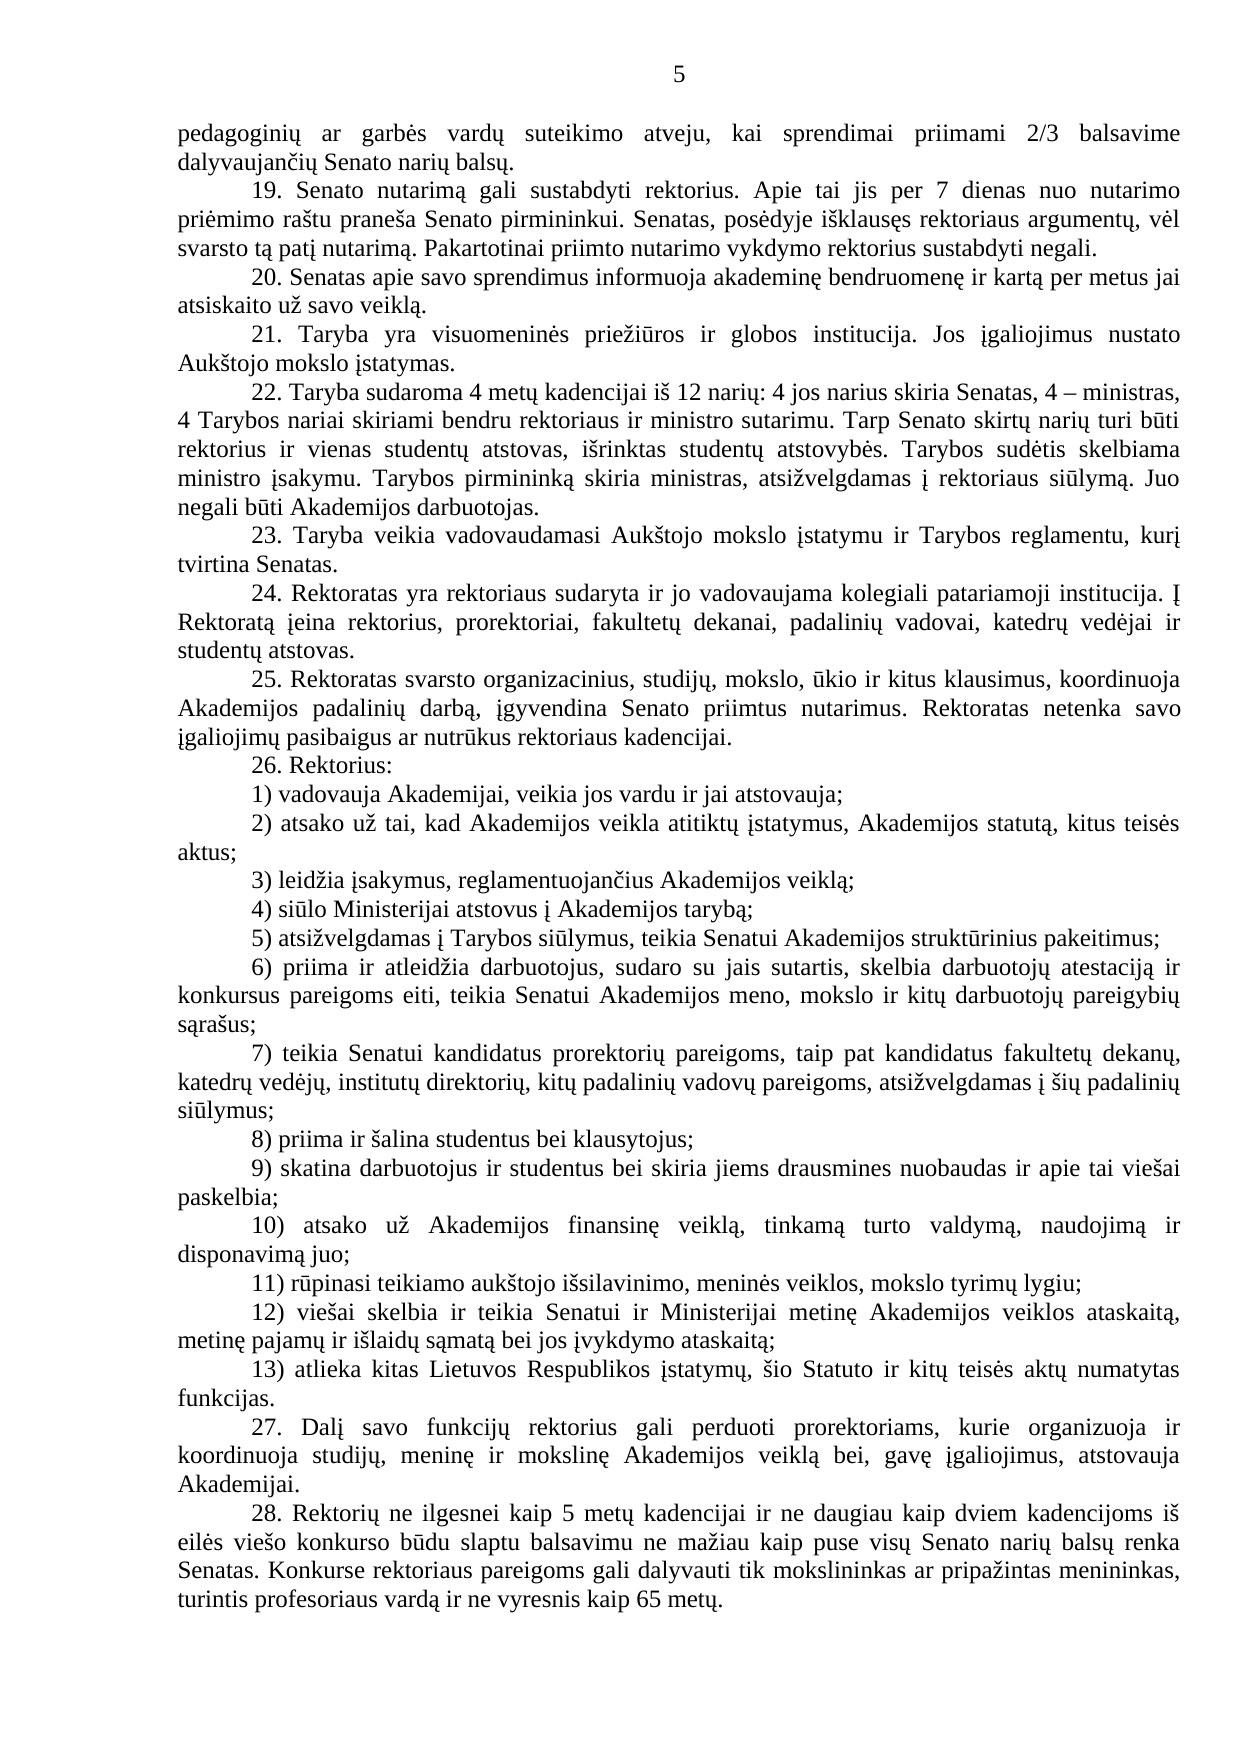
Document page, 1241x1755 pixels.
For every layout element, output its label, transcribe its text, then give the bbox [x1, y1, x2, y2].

text 7) teikia Senatui kandidatus prorektorių pareigoms, taip pat kandidatus fakultetų dekanų, katedrų vedėjų, institutų direktorių, kitų padalinių vadovų pareigoms, atsižvelgdamas į šių padalinių siūlymus; [177, 1038, 1181, 1124]
text 1) vadovauja Akademijai, veikia jos vardu ir jai atstovauja; [177, 779, 1181, 808]
text 9) skatina darbuotojus ir studentus bei skiria jiems drausmines nuobaudas ir apie tai viešai paskelbia; [177, 1153, 1181, 1211]
text 12) viešai skelbia ir teikia Senatui ir Ministerijai metinę Akademijos veiklos ataskaitą, metinę pajamų ir išlaidų sąmatą bei jos įvykdymo ataskaitą; [177, 1297, 1181, 1354]
text 11) rūpinasi teikiamo aukštojo išsilavinimo, meninės veiklos, mokslo tyrimų lygiu; [177, 1268, 1181, 1297]
text 8) priima ir šalina studentus bei klausytojus; [177, 1124, 1181, 1153]
text pedagoginių ar garbės vardų suteikimo atveju, kai sprendimai priimami 2/3 balsavime dalyvaujančių Senato narių balsų. [177, 118, 1181, 176]
text 4) siūlo Ministerijai atstovus į Akademijos tarybą; [177, 894, 1181, 923]
text 3) leidžia įsakymus, reglamentuojančius Akademijos veiklą; [177, 866, 1181, 894]
text 26. Rektorius: [177, 751, 1181, 779]
text 2) atsako už tai, kad Akademijos veikla atitiktų įstatymus, Akademijos statutą, kitus teisės aktus; [177, 808, 1181, 866]
text 10) atsako už Akademijos finansinę veiklą, tinkamą turto valdymą, naudojimą ir disponavimą juo; [177, 1211, 1181, 1268]
text 25. Rektoratas svarsto organizacinius, studijų, mokslo, ūkio ir kitus klausimus, koordinuoja Akademijos padalinių darbą, įgyvendina Senato priimtus nutarimus. Rektoratas netenka savo įgaliojimų pasibaigus ar nutrūkus rektoriaus kadencijai. [177, 664, 1181, 751]
text 22. Taryba sudaroma 4 metų kadencijai iš 12 narių: 4 jos narius skiria Senatas, 4 – ministras, 4 Tarybos nariai skiriami bendru rektoriaus ir ministro sutarimu. Tarp Senato skirtų narių turi būti rektorius ir vienas studentų atstovas, išrinktas studentų atstovybės. Tarybos sudėtis skelbiama ministro įsakymu. Tarybos pirmininką skiria ministras, atsižvelgdamas į rektoriaus siūlymą. Juo negali būti Akademijos darbuotojas. [177, 377, 1181, 521]
text 21. Taryba yra visuomeninės priežiūros ir globos institucija. Jos įgaliojimus nustato Aukštojo mokslo įstatymas. [177, 319, 1181, 377]
text 28. Rektorių ne ilgesnei kaip 5 metų kadencijai ir ne daugiau kaip dviem kadencijoms iš eilės viešo konkurso būdu slaptu balsavimu ne mažiau kaip puse visų Senato narių balsų renka Senatas. Konkurse rektoriaus pareigoms gali dalyvauti tik mokslininkas ar pripažintas menininkas, turintis profesoriaus vardą ir ne vyresnis kaip 65 metų. [177, 1498, 1181, 1613]
text 19. Senato nutarimą gali sustabdyti rektorius. Apie tai jis per 7 dienas nuo nutarimo priėmimo raštu praneša Senato pirmininkui. Senatas, posėdyje išklausęs rektoriaus argumentų, vėl svarsto tą patį nutarimą. Pakartotinai priimto nutarimo vykdymo rektorius sustabdyti negali. [177, 176, 1181, 262]
text 5) atsižvelgdamas į Tarybos siūlymus, teikia Senatui Akademijos struktūrinius pakeitimus; [177, 923, 1181, 952]
text 27. Dalį savo funkcijų rektorius gali perduoti prorektoriams, kurie organizuoja ir koordinuoja studijų, meninę ir mokslinę Akademijos veiklą bei, gavę įgaliojimus, atstovauja Akademijai. [177, 1412, 1181, 1498]
text 23. Taryba veikia vadovaudamasi Aukštojo mokslo įstatymu ir Tarybos reglamentu, kurį tvirtina Senatas. [177, 521, 1181, 578]
text 20. Senatas apie savo sprendimus informuoja akademinę bendruomenę ir kartą per metus jai atsiskaito už savo veiklą. [177, 262, 1181, 319]
text 24. Rektoratas yra rektoriaus sudaryta ir jo vadovaujama kolegiali patariamoji institucija. Į Rektoratą įeina rektorius, prorektoriai, fakultetų dekanai, padalinių vadovai, katedrų vedėjai ir studentų atstovas. [177, 578, 1181, 664]
text 13) atlieka kitas Lietuvos Respublikos įstatymų, šio Statuto ir kitų teisės aktų numatytas funkcijas. [177, 1354, 1181, 1412]
text 6) priima ir atleidžia darbuotojus, sudaro su jais sutartis, skelbia darbuotojų atestaciją ir konkursus pareigoms eiti, teikia Senatui Akademijos meno, mokslo ir kitų darbuotojų pareigybių sąrašus; [177, 952, 1181, 1038]
